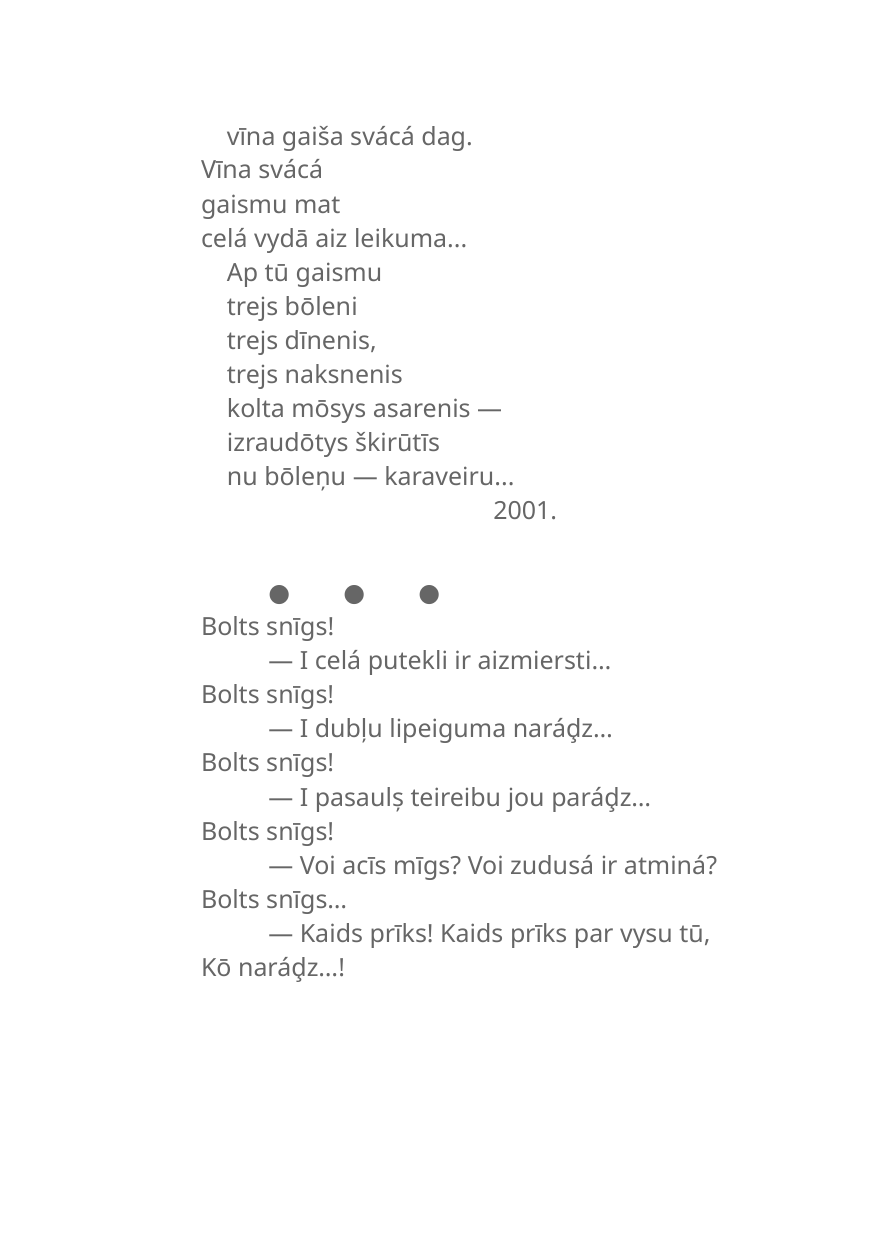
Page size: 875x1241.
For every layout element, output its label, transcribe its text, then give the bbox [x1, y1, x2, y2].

text Bolts snīgs! [201, 745, 756, 779]
text Bolts snīgs… [201, 881, 756, 915]
text Ap tū gaismu [201, 254, 756, 288]
text — I pasaulș teireibu jou paráḑz… [201, 779, 756, 813]
text Bolts snīgs! [201, 813, 756, 847]
text — Voi acīs mīgs? Voi zudusá ir atminá? [201, 847, 756, 881]
text Vīna svácá [201, 152, 756, 186]
text celá vydā aiz leikuma... [201, 220, 756, 254]
text vīna gaiša svácá dag. [201, 118, 756, 152]
text kolta mōsys asarenis — [201, 391, 756, 425]
text trejs bōleni [201, 288, 756, 322]
text izraudōtys škirūtīs [201, 425, 756, 459]
text nu bōleņu — karaveiru... [201, 459, 756, 493]
text trejs naksnenis [201, 357, 756, 391]
text Bolts snīgs! [201, 609, 756, 643]
text Kō naráḑz…! [201, 949, 756, 983]
text 2001. [201, 493, 756, 527]
text trejs dīnenis, [201, 322, 756, 357]
text gaismu mat [201, 186, 756, 220]
text ● ● ● [201, 575, 756, 609]
text — I dubļu lipeiguma naráḑz… [201, 711, 756, 745]
text — Kaids prīks! Kaids prīks par vysu tū, [201, 915, 756, 949]
text Bolts snīgs! [201, 677, 756, 711]
text — I celá putekli ir aizmiersti… [201, 643, 756, 677]
